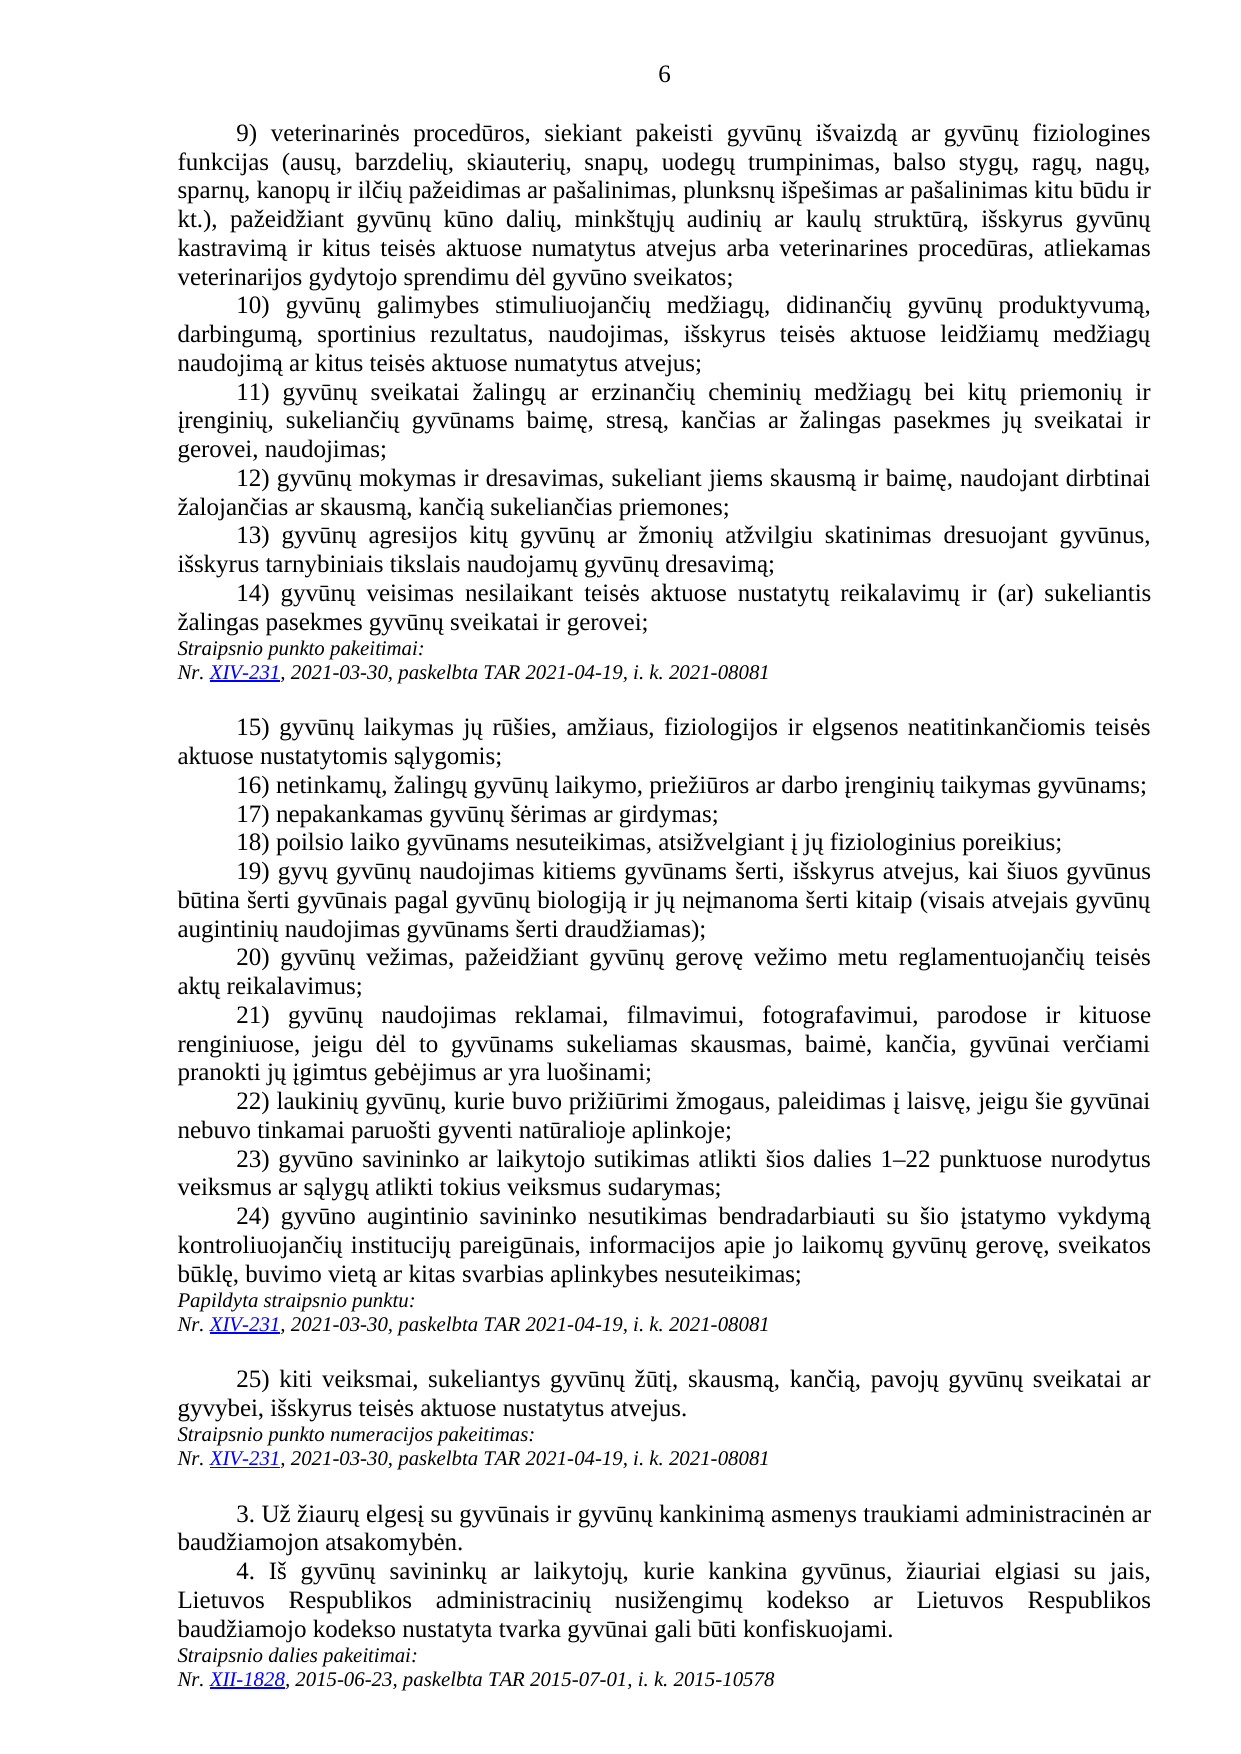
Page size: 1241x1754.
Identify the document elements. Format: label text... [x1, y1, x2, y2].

text 4. Iš gyvūnų savininkų ar laikytojų, kurie kankina gyvūnus, žiauriai elgiasi su jais, Lietuvos Respublikos administracinių nusižengimų kodekso ar Lietuvos Respublikos baudžiamojo kodekso nustatyta tvarka gyvūnai gali būti konfiskuojami. [177, 1556, 1152, 1642]
text 12) gyvūnų mokymas ir dresavimas, sukeliant jiems skausmą ir baimę, naudojant dirbtinai žalojančias ar skausmą, kančią sukeliančias priemones; [177, 463, 1152, 521]
text 13) gyvūnų agresijos kitų gyvūnų ar žmonių atžvilgiu skatinimas dresuojant gyvūnus, išskyrus tarnybiniais tikslais naudojamų gyvūnų dresavimą; [177, 521, 1152, 578]
text 19) gyvų gyvūnų naudojimas kitiems gyvūnams šerti, išskyrus atvejus, kai šiuos gyvūnus būtina šerti gyvūnais pagal gyvūnų biologiją ir jų neįmanoma šerti kitaip (visais atvejais gyvūnų augintinių naudojimas gyvūnams šerti draudžiamas); [177, 856, 1152, 942]
text 21) gyvūnų naudojimas reklamai, filmavimui, fotografavimui, parodose ir kituose renginiuose, jeigu dėl to gyvūnams sukeliamas skausmas, baimė, kančia, gyvūnai verčiami pranokti jų įgimtus gebėjimus ar yra luošinami; [177, 1000, 1152, 1086]
text Papildyta straipsnio punktu: [177, 1287, 1152, 1312]
text 10) gyvūnų galimybes stimuliuojančių medžiagų, didinančių gyvūnų produktyvumą, darbingumą, sportinius rezultatus, naudojimas, išskyrus teisės aktuose leidžiamų medžiagų naudojimą ar kitus teisės aktuose numatytus atvejus; [177, 291, 1152, 377]
text 25) kiti veiksmai, sukeliantys gyvūnų žūtį, skausmą, kančią, pavojų gyvūnų sveikatai ar gyvybei, išskyrus teisės aktuose nustatytus atvejus. [177, 1364, 1152, 1422]
text 18) poilsio laiko gyvūnams nesuteikimas, atsižvelgiant į jų fiziologinius poreikius; [177, 827, 1152, 856]
text Straipsnio punkto pakeitimai: [177, 636, 1152, 660]
text 23) gyvūno savininko ar laikytojo sutikimas atlikti šios dalies 1–22 punktuose nurodytus veiksmus ar sąlygų atlikti tokius veiksmus sudarymas; [177, 1144, 1152, 1201]
text 9) veterinarinės procedūros, siekiant pakeisti gyvūnų išvaizdą ar gyvūnų fiziologines funkcijas (ausų, barzdelių, skiauterių, snapų, uodegų trumpinimas, balso stygų, ragų, nagų, sparnų, kanopų ir ilčių pažeidimas ar pašalinimas, plunksnų išpešimas ar pašalinimas kitu būdu ir kt.), pažeidžiant gyvūnų kūno dalių, minkštųjų audinių ar kaulų struktūrą, išskyrus gyvūnų kastravimą ir kitus teisės aktuose numatytus atvejus arba veterinarines procedūras, atliekamas veterinarijos gydytojo sprendimu dėl gyvūno sveikatos; [177, 118, 1152, 291]
text 3. Už žiaurų elgesį su gyvūnais ir gyvūnų kankinimą asmenys traukiami administracinėn ar baudžiamojon atsakomybėn. [177, 1499, 1152, 1556]
text Nr. XIV-231, 2021-03-30, paskelbta TAR 2021-04-19, i. k. 2021-08081 [177, 660, 1152, 684]
text 20) gyvūnų vežimas, pažeidžiant gyvūnų gerovę vežimo metu reglamentuojančių teisės aktų reikalavimus; [177, 942, 1152, 1000]
text Nr. XIV-231, 2021-03-30, paskelbta TAR 2021-04-19, i. k. 2021-08081 [177, 1312, 1152, 1336]
text Nr. XIV-231, 2021-03-30, paskelbta TAR 2021-04-19, i. k. 2021-08081 [177, 1446, 1152, 1470]
text 17) nepakankamas gyvūnų šėrimas ar girdymas; [177, 799, 1152, 827]
text 11) gyvūnų sveikatai žalingų ar erzinančių cheminių medžiagų bei kitų priemonių ir įrenginių, sukeliančių gyvūnams baimę, stresą, kančias ar žalingas pasekmes jų sveikatai ir gerovei, naudojimas; [177, 377, 1152, 463]
text 16) netinkamų, žalingų gyvūnų laikymo, priežiūros ar darbo įrenginių taikymas gyvūnams; [177, 770, 1152, 799]
text 14) gyvūnų veisimas nesilaikant teisės aktuose nustatytų reikalavimų ir (ar) sukeliantis žalingas pasekmes gyvūnų sveikatai ir gerovei; [177, 578, 1152, 636]
text Nr. XII-1828, 2015-06-23, paskelbta TAR 2015-07-01, i. k. 2015-10578 [177, 1667, 1152, 1691]
text 24) gyvūno augintinio savininko nesutikimas bendradarbiauti su šio įstatymo vykdymą kontroliuojančių institucijų pareigūnais, informacijos apie jo laikomų gyvūnų gerovę, sveikatos būklę, buvimo vietą ar kitas svarbias aplinkybes nesuteikimas; [177, 1201, 1152, 1287]
text Straipsnio punkto numeracijos pakeitimas: [177, 1422, 1152, 1446]
text 22) laukinių gyvūnų, kurie buvo prižiūrimi žmogaus, paleidimas į laisvę, jeigu šie gyvūnai nebuvo tinkamai paruošti gyventi natūralioje aplinkoje; [177, 1086, 1152, 1144]
text 15) gyvūnų laikymas jų rūšies, amžiaus, fiziologijos ir elgsenos neatitinkančiomis teisės aktuose nustatytomis sąlygomis; [177, 712, 1152, 770]
text Straipsnio dalies pakeitimai: [177, 1642, 1152, 1667]
